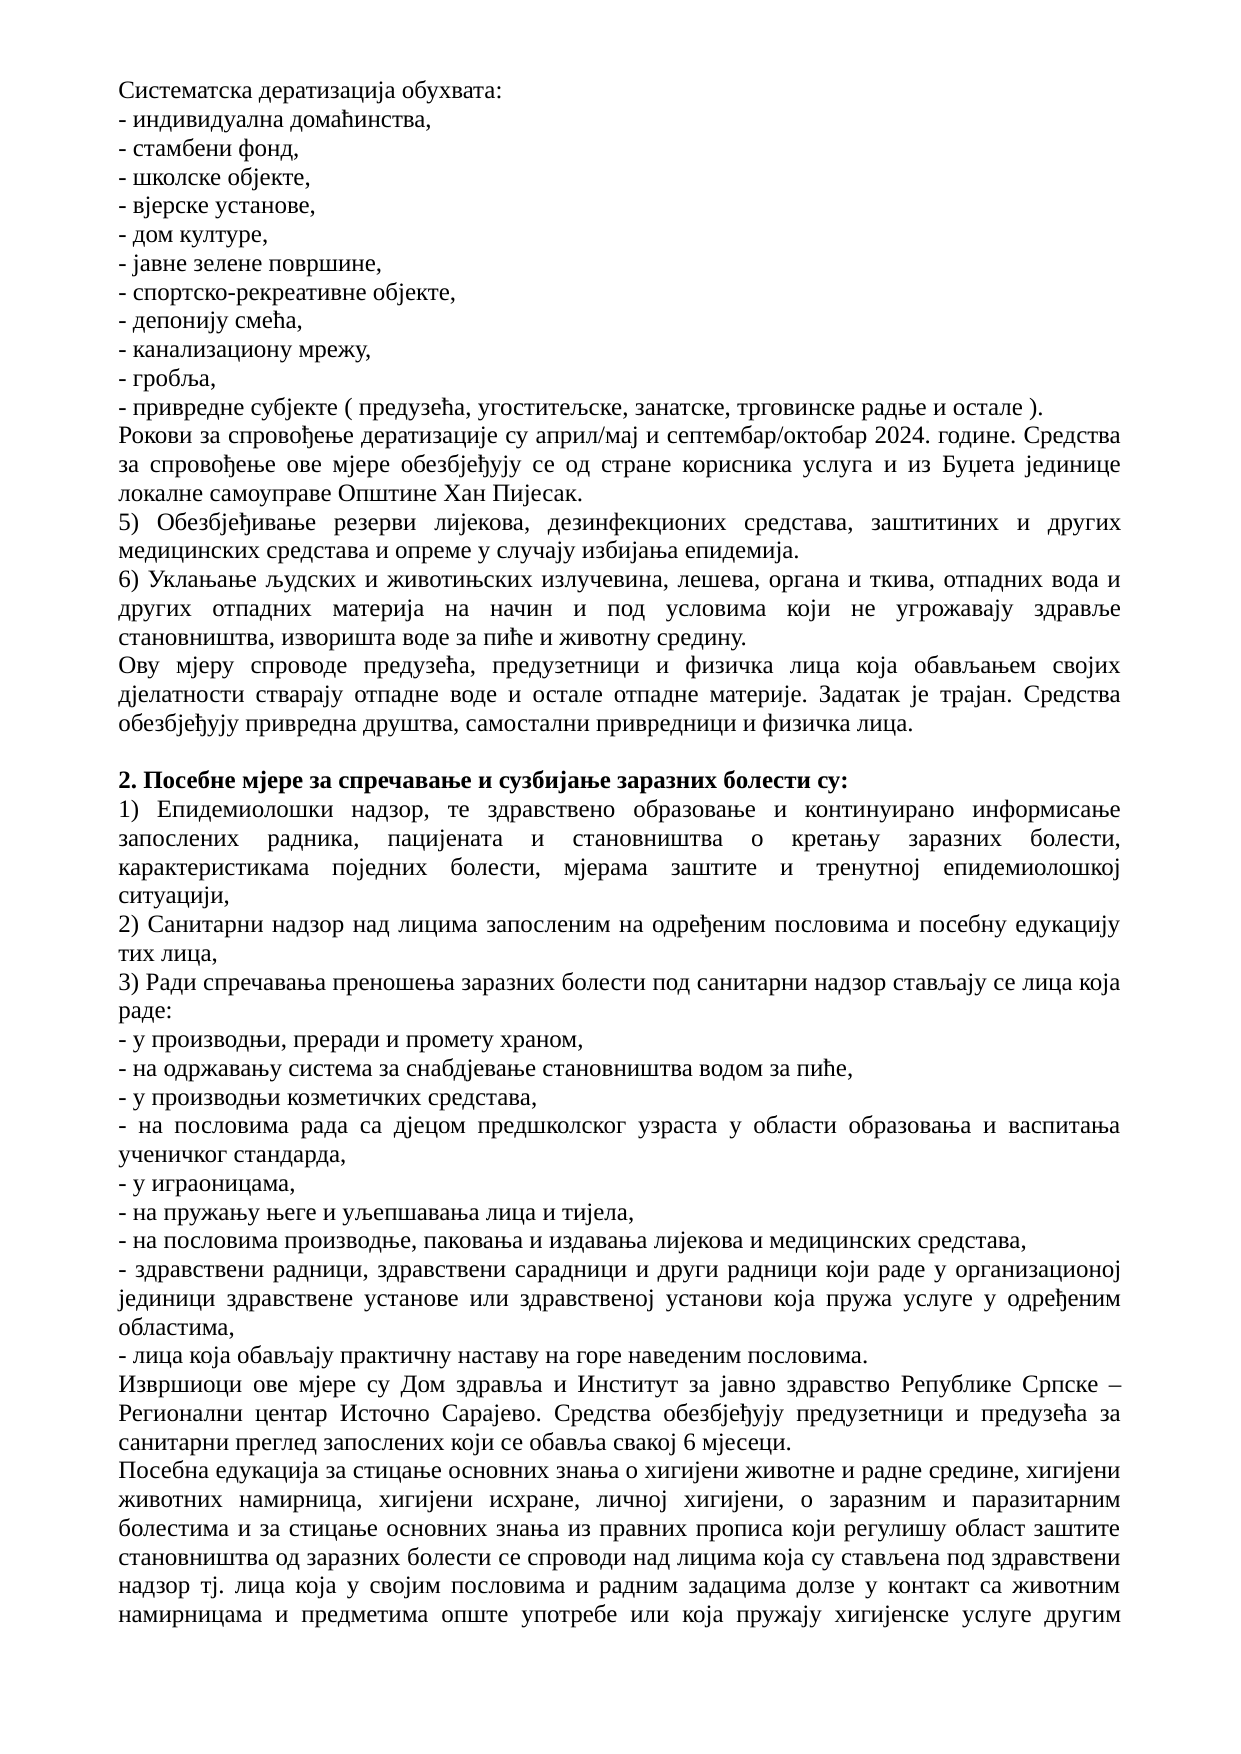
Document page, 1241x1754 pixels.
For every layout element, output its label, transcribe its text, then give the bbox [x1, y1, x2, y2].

text 3) Ради спречавања преношења заразних болести под санитарни надзор стављају се лица која раде: [118, 967, 1122, 1024]
text - на пружању његе и уљепшавања лица и тијела, [118, 1197, 1122, 1226]
text Рокови за спровођење дератизације су април/мај и септембар/октобар 2024. године. Средства за спровођење ове мјере обезбјеђују се од стране корисника услуга и из Буџета јединице локалне самоуправе Општине Хан Пијесак. [118, 421, 1122, 507]
text - на одржавању система за снабдјевање становништва водом за пиће, [118, 1053, 1122, 1082]
text - спортско-рекреативне објекте, [118, 277, 1122, 306]
text 1) Епидемиолошки надзор, те здравствено образовање и континуирано информисање запослених радника, пацијената и становништва о кретању заразних болести, карактеристикама поједних болести, мјерама заштите и тренутној епидемиолошкој ситуацији, [118, 794, 1122, 909]
text 2. Посебне мјере за спречавање и сузбијање заразних болести су: [118, 766, 1122, 794]
text - гробља, [118, 363, 1122, 392]
text 6) Уклањање људских и животињских излучевина, лешева, органа и ткива, отпадних вода и других отпадних материја на начин и под условима који не угрожавају здравље становништва, изворишта воде за пиће и животну средину. [118, 564, 1122, 651]
text - дом културе, [118, 219, 1122, 248]
text Извршиоци ове мјере су Дом здравља и Институт за јавно здравство Републике Српске – Регионални центар Источно Сарајево. Средства обезбјеђују предузетници и предузећа за санитарни преглед запослених који се обавља свакој 6 мјесеци. [118, 1369, 1122, 1456]
text - јавне зелене површине, [118, 248, 1122, 277]
text 5) Обезбјеђивање резерви лијекова, дезинфекционих средстава, заштитиних и других медицинских средстава и опреме у случају избијања епидемија. [118, 507, 1122, 564]
text - здравствени радници, здравствени сарадници и други радници који раде у организационој јединици здравствене установе или здравственој установи која пружа услуге у одређеним областима, [118, 1254, 1122, 1341]
text - лица која обављају практичну наставу на горе наведеним пословима. [118, 1341, 1122, 1369]
text Посебна едукација за стицање основних знања о хигијени животне и радне средине, хигијени животних намирница, хигијени исхране, личној хигијени, о заразним и паразитарним болестима и за стицање основних знања из правних прописа који регулишу област заштите становништва од заразних болести се спроводи над лицима која су стављена под здравствени надзор тј. лица која у својим пословима и радним задацима долзе у контакт са животним намирницама и предметима опште употребе или која пружају хигијенске услуге другим [118, 1456, 1122, 1628]
text - стамбени фонд, [118, 133, 1122, 162]
text - у производњи, преради и промету храном, [118, 1024, 1122, 1053]
text - канализациону мрежу, [118, 334, 1122, 363]
text - у производњи козметичких средстава, [118, 1082, 1122, 1111]
text Ову мјеру спроводе предузећа, предузетници и физичка лица која обављањем својих дјелатности стварају отпадне воде и остале отпадне материје. Задатак је трајан. Средства обезбјеђују привредна друштва, самостални привредници и физичка лица. [118, 651, 1122, 737]
text - у играоницама, [118, 1168, 1122, 1197]
text - депонију смећа, [118, 306, 1122, 334]
text - на пословима производње, паковања и издавања лијекова и медицинских средстава, [118, 1226, 1122, 1254]
text - на пословима рада са дјецом предшколског узраста у области образовања и васпитања ученичког стандарда, [118, 1111, 1122, 1168]
text - индивидуална домаћинства, [118, 104, 1122, 133]
text - школске објекте, [118, 162, 1122, 191]
text Систематска дератизација обухвата: [118, 76, 1122, 104]
text - вјерске установе, [118, 191, 1122, 219]
text 2) Санитарни надзор над лицима запосленим на одређеним пословима и посебну едукацију тих лица, [118, 909, 1122, 967]
text - привредне субјекте ( предузећа, угоститељске, занатске, трговинске радње и остале ). [118, 392, 1122, 421]
